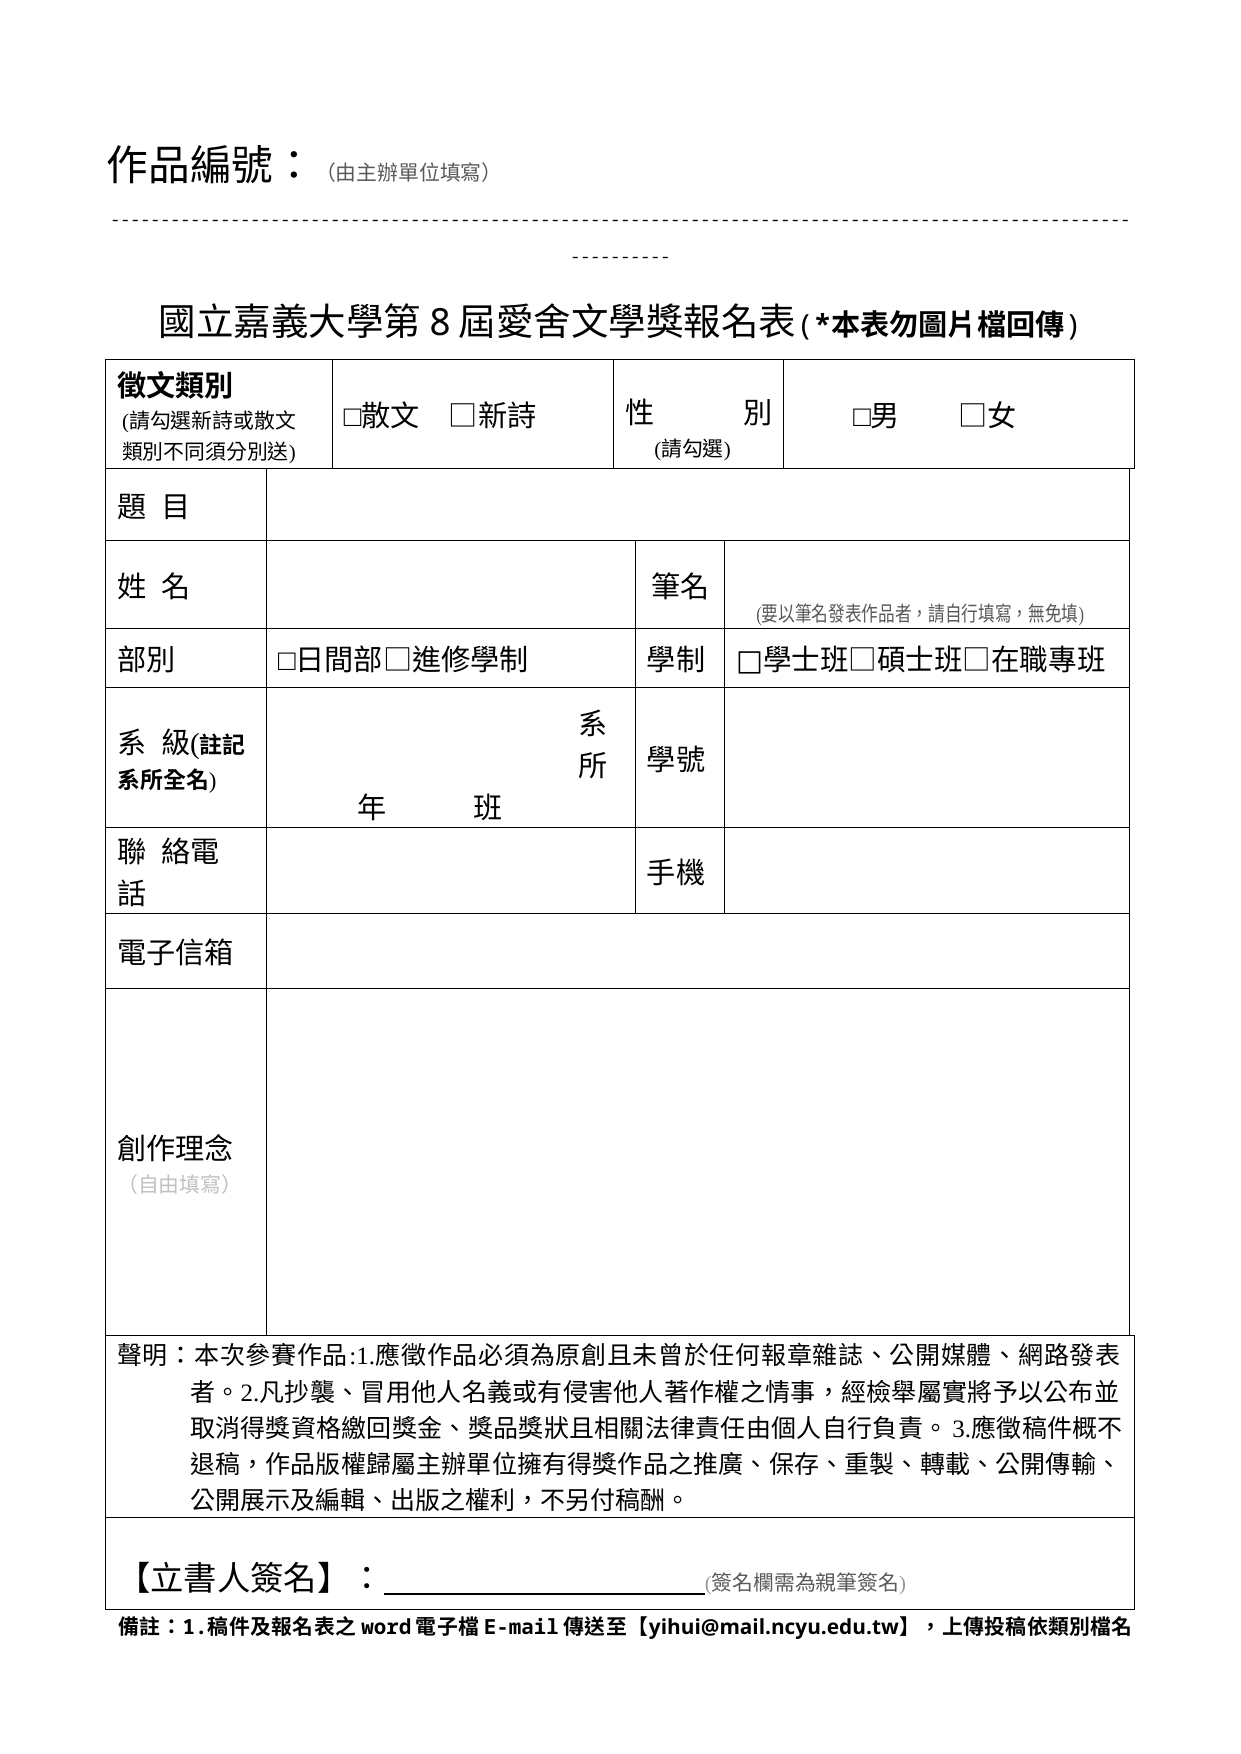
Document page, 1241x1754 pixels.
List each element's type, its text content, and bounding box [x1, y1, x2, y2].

table_cell [267, 989, 1129, 1335]
table_cell 聲明：本次參賽作品:1.應徵作品必須為原創且未曾於任何報章雜誌、公開媒體、網路發表者。2.凡抄襲、冒用他人名義或有侵害他人著作權之情事，經檢舉屬實將予以公布並取消得獎資格繳回獎金、獎品獎狀且相關法律責任由個人自行負責。3.應徵稿件概不退稿，作品版權歸屬主辦單位擁有得獎作品之推廣、保存、重製、轉載、公開傳輸、公開展示及編輯、出版之權利，不另付稿酬。 [106, 1336, 1134, 1517]
table_cell [1130, 827, 1134, 913]
table_cell □日間部□進修學制 [267, 629, 635, 687]
table_cell □學士班□碩士班□在職專班 [725, 629, 1129, 687]
table_cell [267, 541, 635, 628]
table_cell 電子信箱 [106, 914, 266, 988]
table_cell 【立書人簽名】： (簽名欄需為親筆簽名) [106, 1518, 1134, 1609]
table_cell 學號 [636, 688, 724, 827]
table_cell [725, 828, 1129, 913]
table_cell [725, 688, 1129, 827]
text 作品編號：（由主辦單位填寫） [106, 132, 1134, 192]
table_header □散文 □新詩 [333, 360, 613, 467]
table_cell 系 級(註記系所全名) [106, 688, 266, 827]
table_cell 筆名 [636, 541, 724, 628]
text 國立嘉義大學第8屆愛舍文學獎報名表(*本表勿圖片檔回傳) [106, 292, 1134, 347]
table_cell [1130, 988, 1134, 1335]
table_cell [267, 828, 635, 913]
table_header 徵文類別 (請勾選新詩或散文 類別不同須分別送) [106, 360, 332, 467]
table_cell 部別 [106, 629, 266, 687]
table_cell [1130, 628, 1134, 687]
table_cell 姓 名 [106, 541, 266, 628]
table_cell [267, 469, 1129, 540]
table_cell 系 所 年 班 [267, 688, 635, 827]
table_cell [267, 914, 1129, 988]
text 備註：1.稿件及報名表之word電子檔E-mail傳送至【yihui@mail.ncyu.edu.tw】，上傳投稿依類別檔名 [106, 1610, 1134, 1641]
table_cell (要以筆名發表作品者，請自行填寫，無免填) [725, 541, 1129, 628]
table_cell 聯 絡電 話 [106, 828, 266, 913]
table_cell 手機 [636, 828, 724, 913]
table_cell 題 目 [106, 469, 266, 540]
table_cell 學制 [636, 629, 724, 687]
table_cell [1130, 540, 1134, 628]
table_header □男 □女 [784, 360, 1134, 467]
text ---------------------------------------------------------------------------------------------------------------- [106, 192, 1134, 267]
table_cell 創作理念 （自由填寫） [106, 989, 266, 1335]
table_cell [1130, 687, 1134, 827]
table_cell [1130, 469, 1134, 540]
table_header 性別 (請勾選) [614, 360, 783, 467]
table_cell [1130, 913, 1134, 988]
